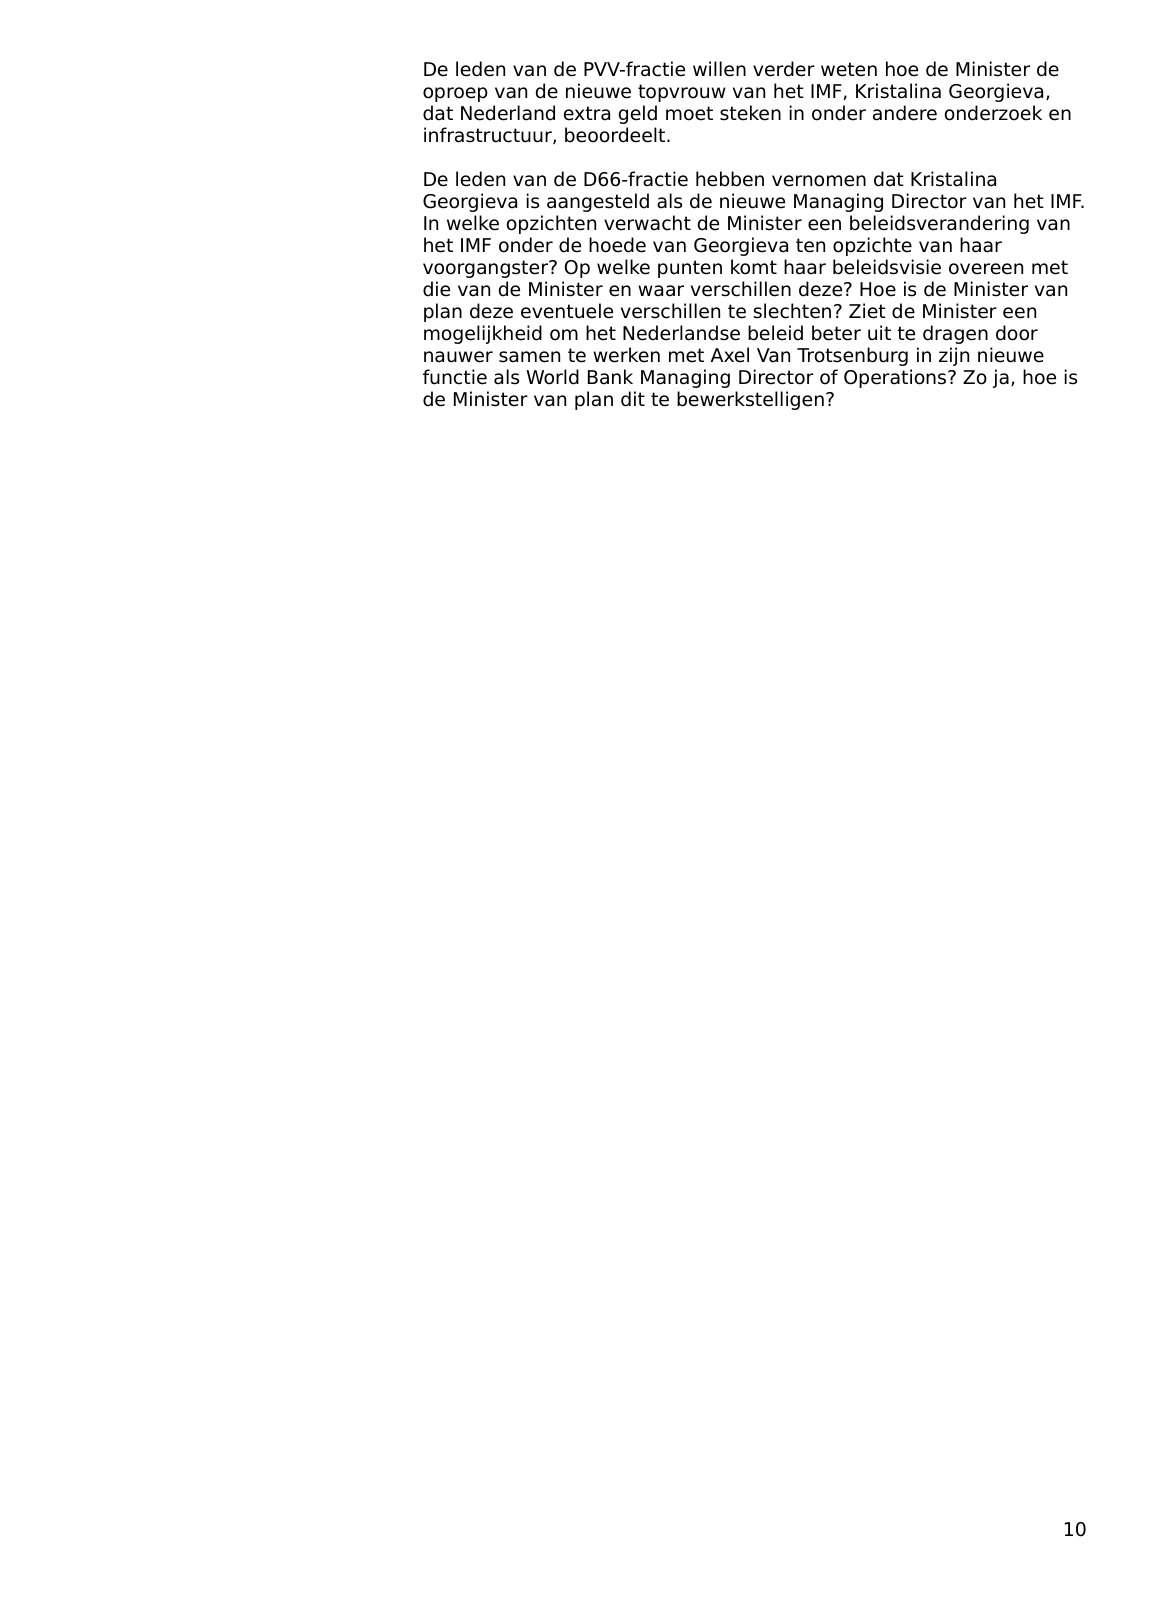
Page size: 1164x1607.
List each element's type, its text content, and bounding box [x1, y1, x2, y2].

text De leden van de D66-fractie hebben vernomen dat Kristalina Georgieva is aangesteld als de nieuwe Managing Director van het IMF. In welke opzichten verwacht de Minister een beleidsverandering van het IMF onder de hoede van Georgieva ten opzichte van haar voorgangster? Op welke punten komt haar beleidsvisie overeen met die van de Minister en waar verschillen deze? Hoe is de Minister van plan deze eventuele verschillen te slechten? Ziet de Minister een mogelijkheid om het Nederlandse beleid beter uit te dragen door nauwer samen te werken met Axel Van Trotsenburg in zijn nieuwe functie als World Bank Managing Director of Operations? Zo ja, hoe is de Minister van plan dit te bewerkstelligen? [422, 169, 1087, 411]
text De leden van de PVV-fractie willen verder weten hoe de Minister de oproep van de nieuwe topvrouw van het IMF, Kristalina Georgieva, dat Nederland extra geld moet steken in onder andere onderzoek en infrastructuur, beoordeelt. [422, 59, 1087, 147]
